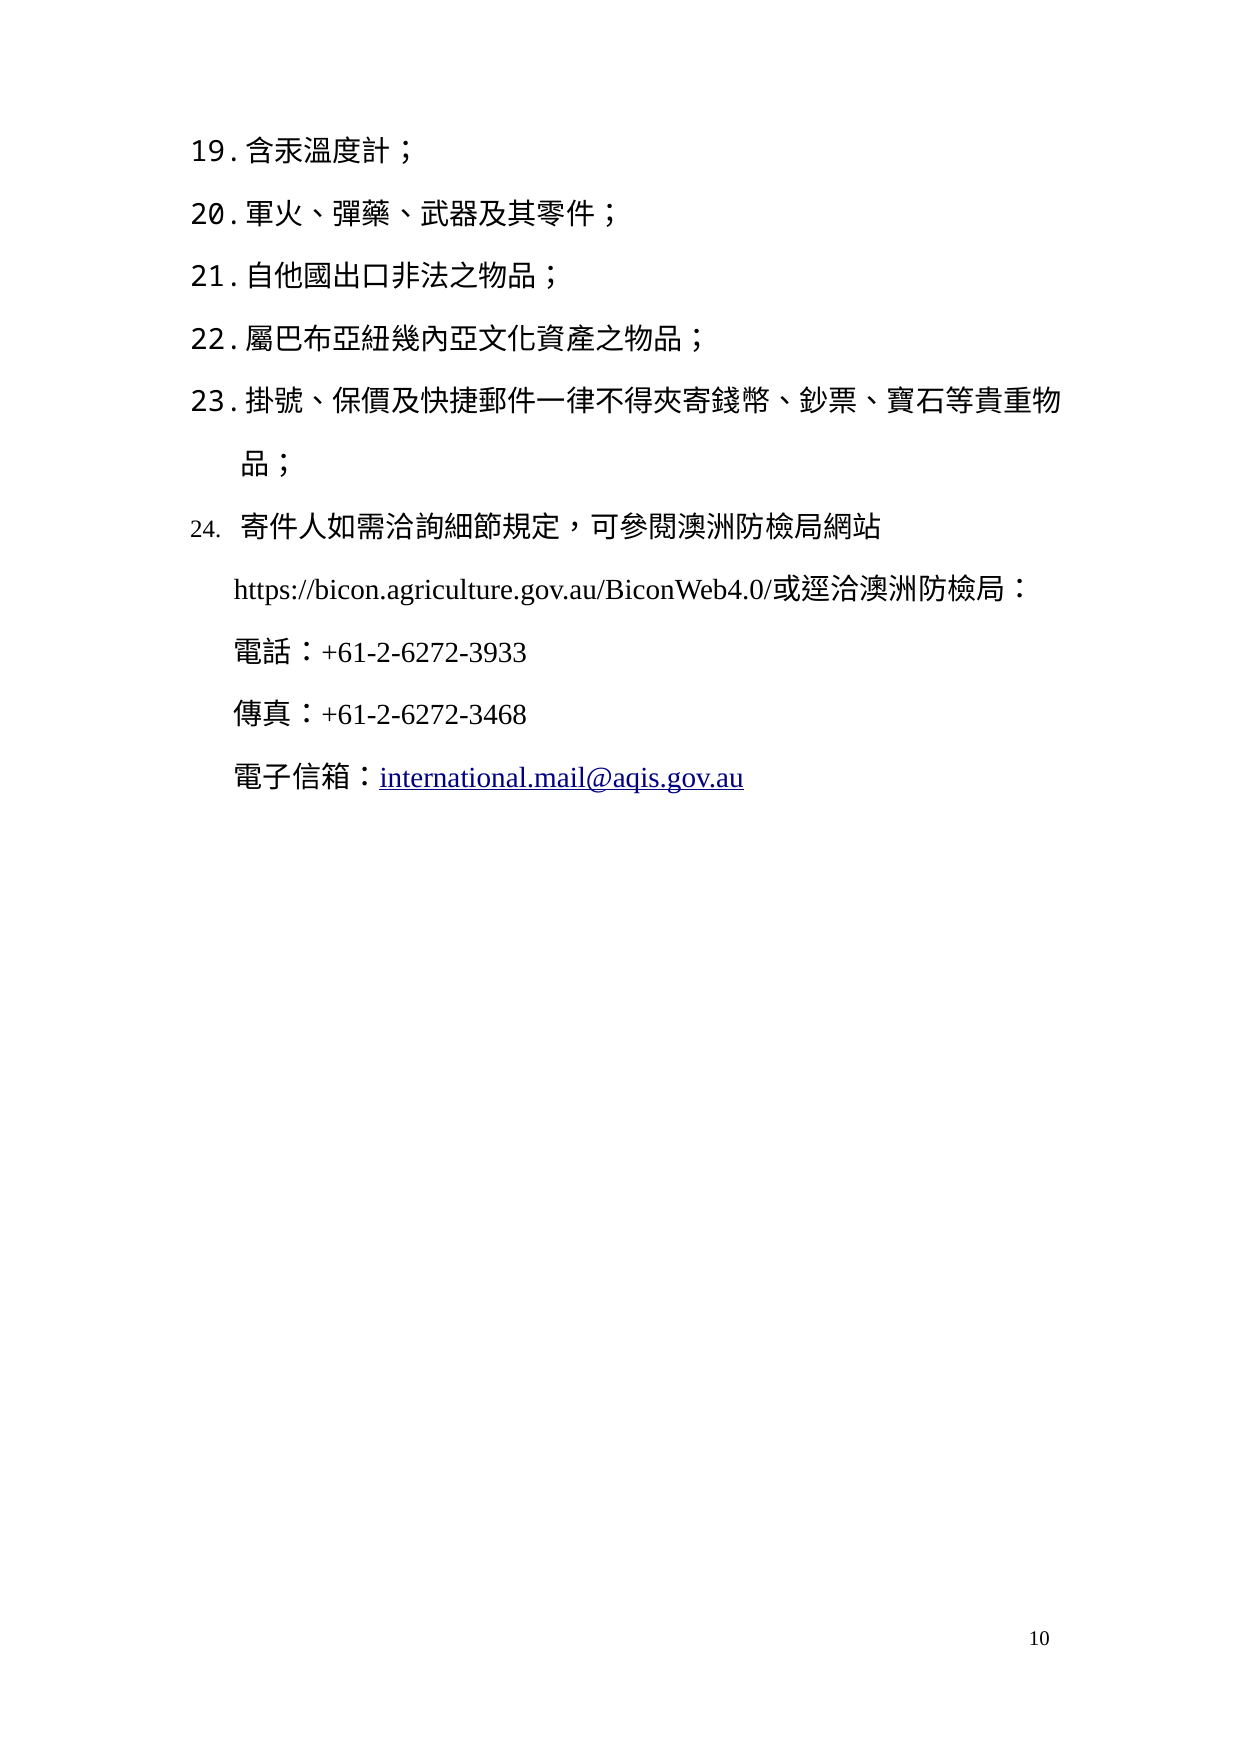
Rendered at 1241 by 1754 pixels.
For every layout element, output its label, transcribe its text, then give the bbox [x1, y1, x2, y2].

list 掛號、保價及快捷郵件一律不得夾寄錢幣、鈔票、寶石等貴重物品； [190, 358, 1063, 483]
list 寄件人如需洽詢細節規定，可參閱澳洲防檢局網站 [190, 483, 1063, 545]
text https://bicon.agriculture.gov.au/BiconWeb4.0/或逕洽澳洲防檢局： [233, 545, 1009, 608]
list 軍火、彈藥、武器及其零件； [190, 170, 1063, 233]
list 含汞溫度計； [190, 108, 1063, 170]
text 電子信箱：international.mail@aqis.gov.au [233, 733, 1063, 795]
list 自他國出口非法之物品； [190, 233, 1063, 295]
text 傳真：+61-2-6272-3468 [233, 670, 1009, 733]
text 電話：+61-2-6272-3933 [233, 608, 1009, 670]
list 屬巴布亞紐幾內亞文化資產之物品； [190, 295, 1063, 358]
